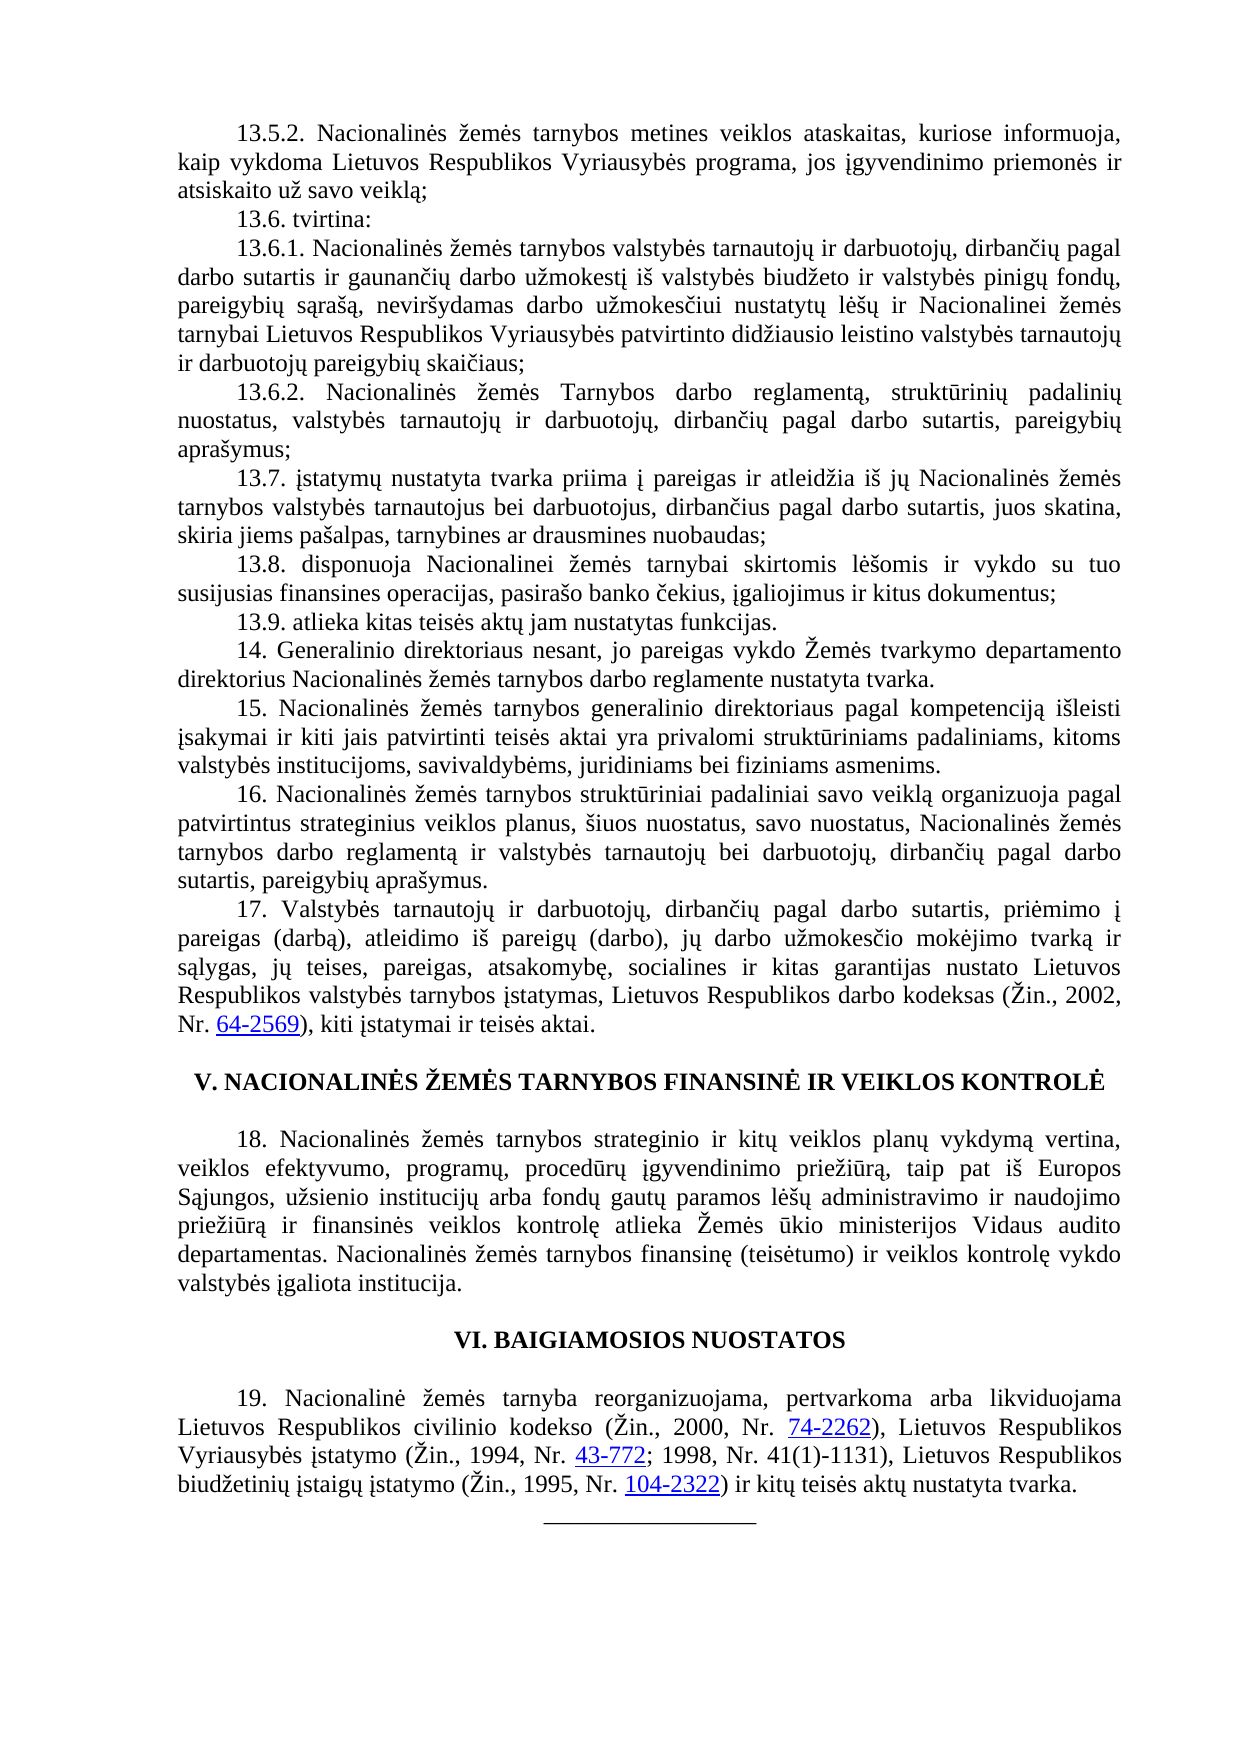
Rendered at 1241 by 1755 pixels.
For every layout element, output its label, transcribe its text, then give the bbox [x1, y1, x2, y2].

text V. NACIONALINĖS ŽEMĖS TARNYBOS FINANSINĖ IR VEIKLOS KONTROLĖ [177, 1067, 1122, 1096]
text 13.6. tvirtina: [177, 204, 1122, 233]
text 13.7. įstatymų nustatyta tvarka priima į pareigas ir atleidžia iš jų Nacionalinės žemės tarnybos valstybės tarnautojus bei darbuotojus, dirbančius pagal darbo sutartis, juos skatina, skiria jiems pašalpas, tarnybines ar drausmines nuobaudas; [177, 463, 1122, 549]
text 13.9. atlieka kitas teisės aktų jam nustatytas funkcijas. [177, 607, 1122, 636]
text 13.5.2. Nacionalinės žemės tarnybos metines veiklos ataskaitas, kuriose informuoja, kaip vykdoma Lietuvos Respublikos Vyriausybės programa, jos įgyvendinimo priemonės ir atsiskaito už savo veiklą; [177, 118, 1122, 204]
text 13.6.1. Nacionalinės žemės tarnybos valstybės tarnautojų ir darbuotojų, dirbančių pagal darbo sutartis ir gaunančių darbo užmokestį iš valstybės biudžeto ir valstybės pinigų fondų, pareigybių sąrašą, neviršydamas darbo užmokesčiui nustatytų lėšų ir Nacionalinei žemės tarnybai Lietuvos Respublikos Vyriausybės patvirtinto didžiausio leistino valstybės tarnautojų ir darbuotojų pareigybių skaičiaus; [177, 233, 1122, 377]
text 13.8. disponuoja Nacionalinei žemės tarnybai skirtomis lėšomis ir vykdo su tuo susijusias finansines operacijas, pasirašo banko čekius, įgaliojimus ir kitus dokumentus; [177, 549, 1122, 607]
text 17. Valstybės tarnautojų ir darbuotojų, dirbančių pagal darbo sutartis, priėmimo į pareigas (darbą), atleidimo iš pareigų (darbo), jų darbo užmokesčio mokėjimo tvarką ir sąlygas, jų teises, pareigas, atsakomybę, socialines ir kitas garantijas nustato Lietuvos Respublikos valstybės tarnybos įstatymas, Lietuvos Respublikos darbo kodeksas (Žin., 2002, Nr. 64-2569), kiti įstatymai ir teisės aktai. [177, 894, 1122, 1038]
text 16. Nacionalinės žemės tarnybos struktūriniai padaliniai savo veiklą organizuoja pagal patvirtintus strateginius veiklos planus, šiuos nuostatus, savo nuostatus, Nacionalinės žemės tarnybos darbo reglamentą ir valstybės tarnautojų bei darbuotojų, dirbančių pagal darbo sutartis, pareigybių aprašymus. [177, 779, 1122, 894]
text VI. BAIGIAMOSIOS NUOSTATOS [177, 1326, 1122, 1354]
text 14. Generalinio direktoriaus nesant, jo pareigas vykdo Žemės tvarkymo departamento direktorius Nacionalinės žemės tarnybos darbo reglamente nustatyta tvarka. [177, 636, 1122, 693]
text _________________ [177, 1498, 1122, 1527]
text 15. Nacionalinės žemės tarnybos generalinio direktoriaus pagal kompetenciją išleisti įsakymai ir kiti jais patvirtinti teisės aktai yra privalomi struktūriniams padaliniams, kitoms valstybės institucijoms, savivaldybėms, juridiniams bei fiziniams asmenims. [177, 693, 1122, 779]
text 19. Nacionalinė žemės tarnyba reorganizuojama, pertvarkoma arba likviduojama Lietuvos Respublikos civilinio kodekso (Žin., 2000, Nr. 74-2262), Lietuvos Respublikos Vyriausybės įstatymo (Žin., 1994, Nr. 43-772; 1998, Nr. 41(1)-1131), Lietuvos Respublikos biudžetinių įstaigų įstatymo (Žin., 1995, Nr. 104-2322) ir kitų teisės aktų nustatyta tvarka. [177, 1383, 1122, 1498]
text 18. Nacionalinės žemės tarnybos strateginio ir kitų veiklos planų vykdymą vertina, veiklos efektyvumo, programų, procedūrų įgyvendinimo priežiūrą, taip pat iš Europos Sąjungos, užsienio institucijų arba fondų gautų paramos lėšų administravimo ir naudojimo priežiūrą ir finansinės veiklos kontrolę atlieka Žemės ūkio ministerijos Vidaus audito departamentas. Nacionalinės žemės tarnybos finansinę (teisėtumo) ir veiklos kontrolę vykdo valstybės įgaliota institucija. [177, 1124, 1122, 1297]
text 13.6.2. Nacionalinės žemės Tarnybos darbo reglamentą, struktūrinių padalinių nuostatus, valstybės tarnautojų ir darbuotojų, dirbančių pagal darbo sutartis, pareigybių aprašymus; [177, 377, 1122, 463]
